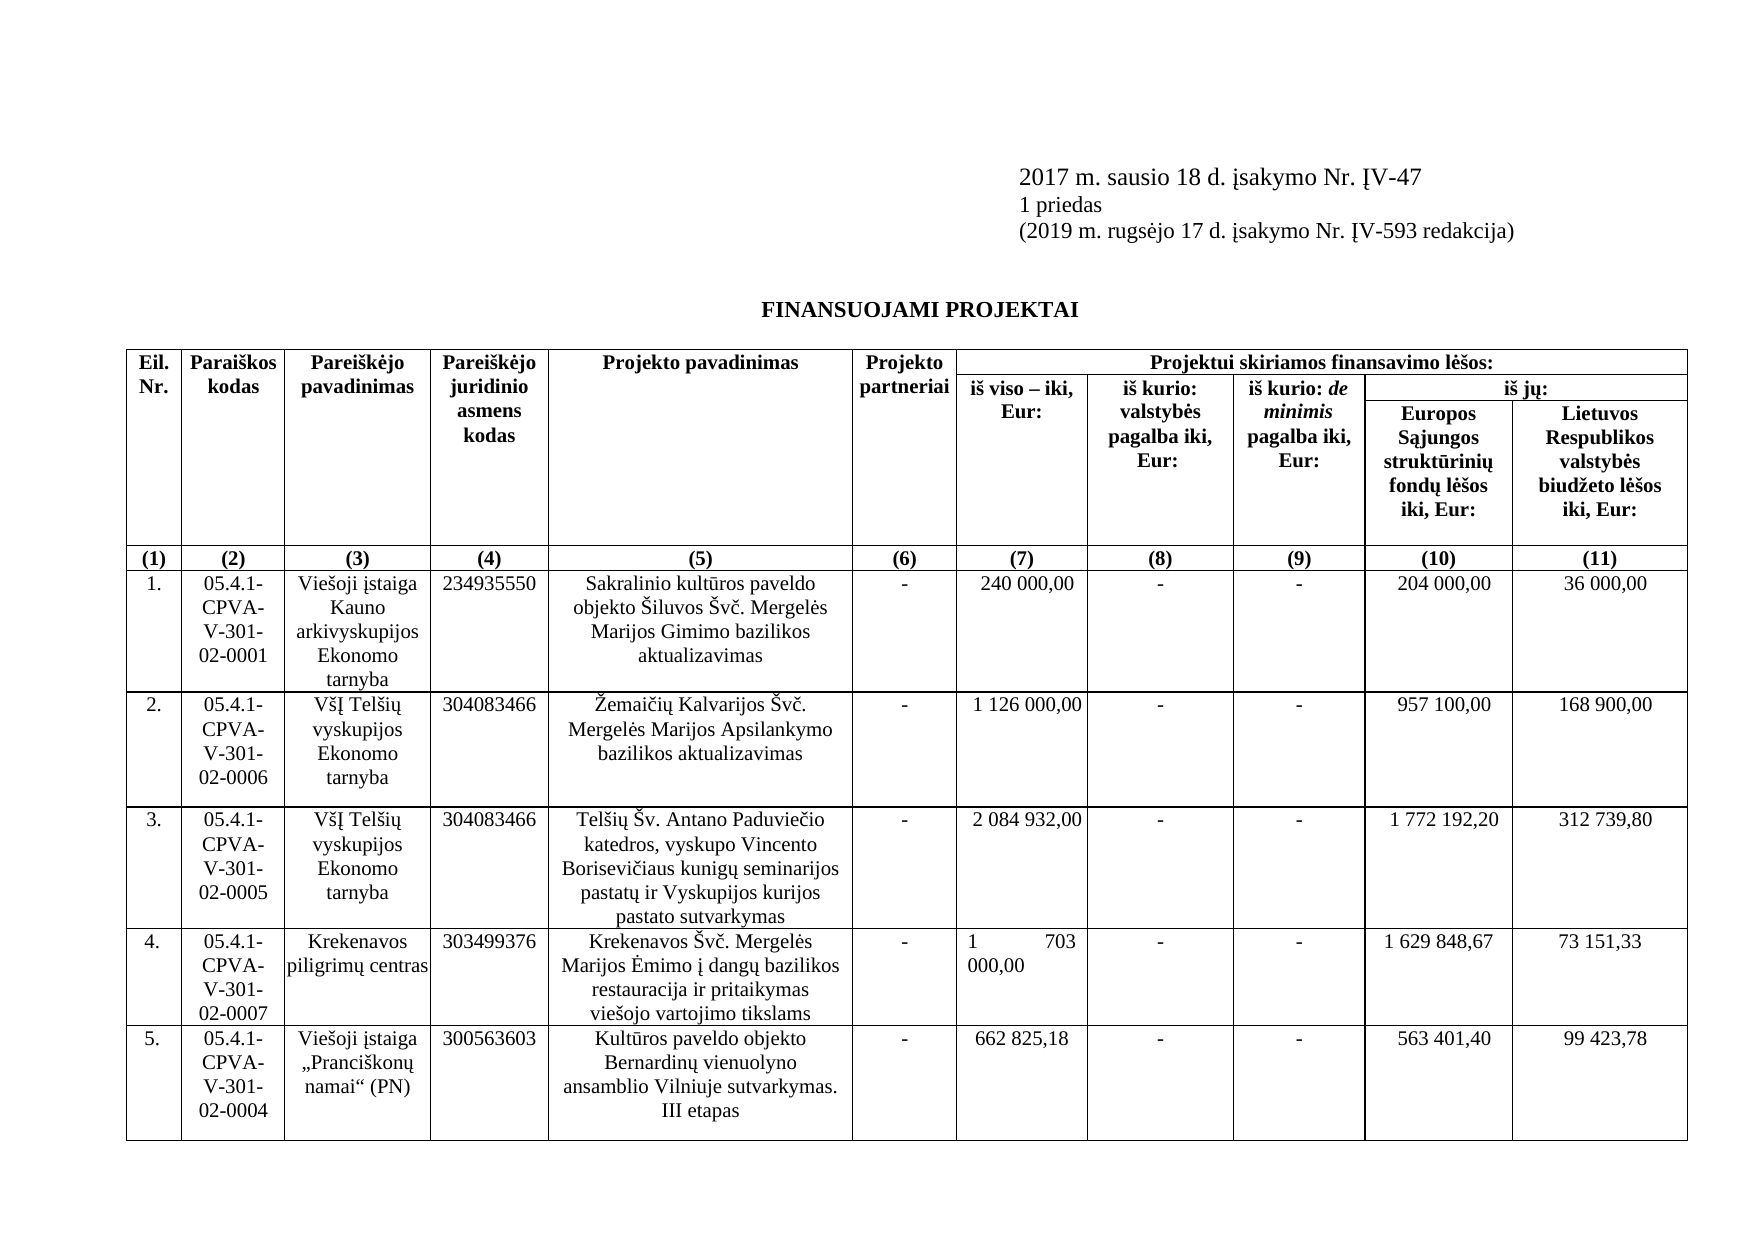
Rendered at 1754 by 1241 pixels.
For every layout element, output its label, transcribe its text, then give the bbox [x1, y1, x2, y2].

table_cell (1) [127, 546, 181, 570]
table_cell Viešoji įstaiga Kauno arkivyskupijos Ekonomo tarnyba [285, 571, 430, 691]
table_cell 99 423,78 [1513, 1026, 1687, 1140]
table_cell iš viso – iki, Eur: [957, 375, 1087, 545]
table_cell Sakralinio kultūros paveldo objekto Šiluvos Švč. Mergelės Marijos Gimimo bazilikos aktualizavimas [549, 571, 852, 691]
table_cell 204 000,00 [1366, 571, 1512, 691]
table_cell - [1234, 693, 1364, 806]
table_cell 304083466 [431, 693, 548, 806]
table_cell (3) [285, 546, 430, 570]
table_cell Viešoji įstaiga „Pranciškonų namai“ (PN) [285, 1026, 430, 1140]
table_cell 1 772 192,20 [1366, 808, 1512, 928]
table_cell VšĮ Telšių vyskupijos Ekonomo tarnyba [285, 808, 430, 928]
table_cell 36 000,00 [1513, 571, 1687, 691]
table_cell 2. [127, 693, 181, 806]
table_cell 300563603 [431, 1026, 548, 1140]
table_cell Krekenavos Švč. Mergelės Marijos Ėmimo į dangų bazilikos restauracija ir pritaikymas viešojo vartojimo tikslams [549, 929, 852, 1025]
table_header Projektui skiriamos finansavimo lėšos: [957, 350, 1687, 374]
table_cell - [1234, 571, 1364, 691]
table_cell - [853, 929, 956, 1025]
table_cell 957 100,00 [1366, 693, 1512, 806]
table_cell 1. [127, 571, 181, 691]
table_cell 168 900,00 [1513, 693, 1687, 806]
table_cell 312 739,80 [1513, 808, 1687, 928]
table_cell Krekenavos piligrimų centras [285, 929, 430, 1025]
table_cell 3. [127, 808, 181, 928]
text 2017 m. sausio 18 d. įsakymo Nr. ĮV-47 [1019, 162, 1683, 191]
table_cell (7) [957, 546, 1087, 570]
table_cell Kultūros paveldo objekto Bernardinų vienuolyno ansamblio Vilniuje sutvarkymas. III etapas [549, 1026, 852, 1140]
table_cell (11) [1513, 546, 1687, 570]
table_header Pareiškėjo juridinio asmens kodas [431, 350, 548, 545]
table_cell 05.4.1-CPVA-V-301-02-0001 [182, 571, 284, 691]
table_cell 05.4.1-CPVA-V-301-02-0005 [182, 808, 284, 928]
table_header Projekto partneriai [853, 350, 956, 545]
table_header Paraiškos kodas [182, 350, 284, 545]
table_cell - [853, 571, 956, 691]
table_cell 1 126 000,00 [957, 693, 1087, 806]
table_cell (5) [549, 546, 852, 570]
table_cell (9) [1234, 546, 1364, 570]
text (2019 m. rugsėjo 17 d. įsakymo Nr. ĮV-593 redakcija) [1019, 217, 1683, 244]
table_cell iš kurio: de minimis pagalba iki, Eur: [1234, 375, 1364, 545]
table_cell - [1234, 929, 1364, 1025]
table_cell - [1088, 1026, 1233, 1140]
table_cell 240 000,00 [957, 571, 1087, 691]
table_cell VšĮ Telšių vyskupijos Ekonomo tarnyba [285, 693, 430, 806]
table_cell (4) [431, 546, 548, 570]
table_cell 1 629 848,67 [1366, 929, 1512, 1025]
text 1 priedas [1019, 191, 1683, 217]
table_cell - [1088, 693, 1233, 806]
table_header Projekto pavadinimas [549, 350, 852, 545]
table_cell 73 151,33 [1513, 929, 1687, 1025]
table_cell 304083466 [431, 808, 548, 928]
table_cell - [1088, 808, 1233, 928]
table_cell - [1234, 1026, 1364, 1140]
table_cell (8) [1088, 546, 1233, 570]
table_cell - [853, 693, 956, 806]
table_cell 05.4.1-CPVA-V-301-02-0007 [182, 929, 284, 1025]
table_cell 05.4.1-CPVA-V-301-02-0004 [182, 1026, 284, 1140]
table_cell - [1088, 929, 1233, 1025]
table_cell 5. [127, 1026, 181, 1140]
table_cell 2 084 932,00 [957, 808, 1087, 928]
table_cell Lietuvos Respublikos valstybės biudžeto lėšos iki, Eur: [1513, 401, 1687, 545]
table_cell - [853, 1026, 956, 1140]
table_cell 303499376 [431, 929, 548, 1025]
table_cell - [1088, 571, 1233, 691]
table_cell (2) [182, 546, 284, 570]
table_header Pareiškėjo pavadinimas [285, 350, 430, 545]
table_cell 662 825,18 [957, 1026, 1087, 1140]
table_cell (10) [1366, 546, 1512, 570]
text FINANSUOJAMI PROJEKTAI [74, 297, 1683, 323]
table_cell 563 401,40 [1366, 1026, 1512, 1140]
table_header Eil. Nr. [127, 350, 181, 545]
table_cell (6) [853, 546, 956, 570]
table_header [115, 323, 1700, 1141]
table_cell iš kurio: valstybės pagalba iki, Eur: [1088, 375, 1233, 545]
table_cell 234935550 [431, 571, 548, 691]
table_cell - [1234, 808, 1364, 928]
table_cell 05.4.1-CPVA-V-301-02-0006 [182, 693, 284, 806]
table_cell 1 703 000,00 [957, 929, 1087, 1025]
table_cell - [853, 808, 956, 928]
table_cell iš jų: [1366, 375, 1687, 399]
table_cell Europos Sąjungos struktūrinių fondų lėšos iki, Eur: [1366, 401, 1512, 545]
table_cell 4. [127, 929, 181, 1025]
table_cell Žemaičių Kalvarijos Švč. Mergelės Marijos Apsilankymo bazilikos aktualizavimas [549, 693, 852, 806]
table_cell Telšių Šv. Antano Paduviečio katedros, vyskupo Vincento Borisevičiaus kunigų seminarijos pastatų ir Vyskupijos kurijos pastato sutvarkymas [549, 808, 852, 928]
